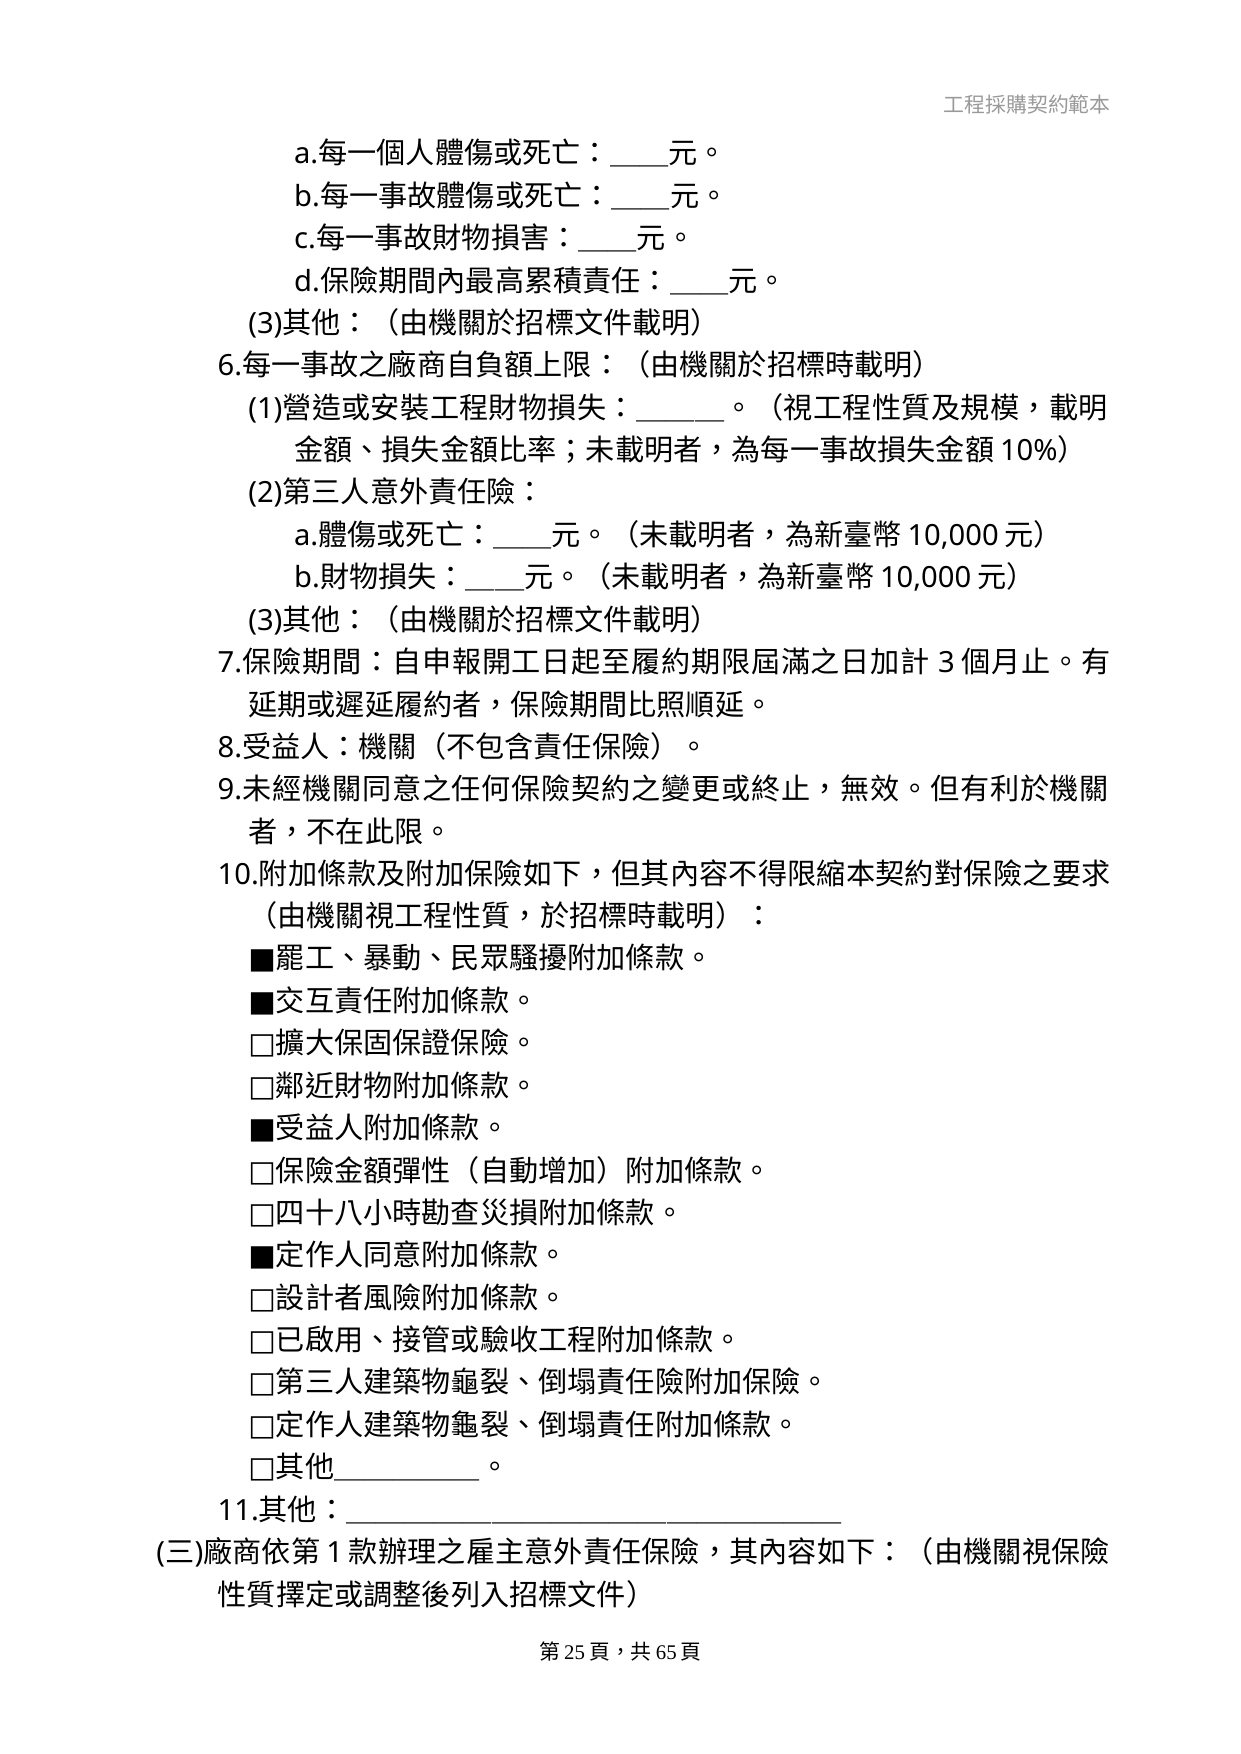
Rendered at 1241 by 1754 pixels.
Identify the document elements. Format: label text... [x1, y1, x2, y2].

text b.每一事故體傷或死亡：＿＿元。 [294, 172, 1110, 215]
text □鄰近財物附加條款。 [248, 1062, 1110, 1105]
text ■交互責任附加條款。 [248, 977, 1110, 1020]
text 8.受益人：機關（不包含責任保險）。 [217, 723, 1110, 766]
text □設計者風險附加條款。 [248, 1274, 1110, 1317]
text 10.附加條款及附加保險如下，但其內容不得限縮本契約對保險之要求（由機關視工程性質，於招標時載明）： [217, 850, 1110, 935]
text (1)營造或安裝工程財物損失：＿＿＿。（視工程性質及規模，載明金額、損失金額比率；未載明者，為每一事故損失金額10%） [248, 384, 1110, 469]
text 7.保險期間：自申報開工日起至履約期限屆滿之日加計3個月止。有延期或遲延履約者，保險期間比照順延。 [217, 639, 1110, 723]
text (3)其他：（由機關於招標文件載明） [248, 299, 1110, 342]
text a.體傷或死亡：＿＿元。（未載明者，為新臺幣10,000元） [294, 511, 1110, 554]
text □已啟用、接管或驗收工程附加條款。 [248, 1317, 1110, 1359]
text ■定作人同意附加條款。 [248, 1232, 1110, 1274]
text d.保險期間內最高累積責任：＿＿元。 [294, 257, 1110, 299]
text □第三人建築物龜裂、倒塌責任險附加保險。 [248, 1359, 1110, 1401]
text □擴大保固保證保險。 [248, 1020, 1110, 1062]
text ■受益人附加條款。 [248, 1105, 1110, 1147]
text b.財物損失：＿＿元。（未載明者，為新臺幣10,000元） [294, 554, 1110, 596]
text □定作人建築物龜裂、倒塌責任附加條款。 [248, 1401, 1110, 1444]
text a.每一個人體傷或死亡：＿＿元。 [294, 130, 1110, 172]
text c.每一事故財物損害：＿＿元。 [294, 215, 1110, 257]
text (3)其他：（由機關於招標文件載明） [248, 596, 1110, 639]
text ■罷工、暴動、民眾騷擾附加條款。 [248, 935, 1110, 977]
text □四十八小時勘查災損附加條款。 [248, 1189, 1110, 1232]
text (2)第三人意外責任險： [248, 469, 1110, 511]
text (三)廠商依第1款辦理之雇主意外責任保險，其內容如下：（由機關視保險性質擇定或調整後列入招標文件） [156, 1529, 1110, 1613]
text 6.每一事故之廠商自負額上限：（由機關於招標時載明） [217, 342, 1110, 384]
text 11.其他：＿＿＿＿＿＿＿＿＿＿＿＿＿＿＿＿＿ [217, 1486, 1110, 1529]
text □保險金額彈性（自動增加）附加條款。 [248, 1147, 1110, 1189]
text □其他＿＿＿＿＿。 [248, 1444, 1110, 1486]
text 9.未經機關同意之任何保險契約之變更或終止，無效。但有利於機關者，不在此限。 [217, 766, 1110, 850]
